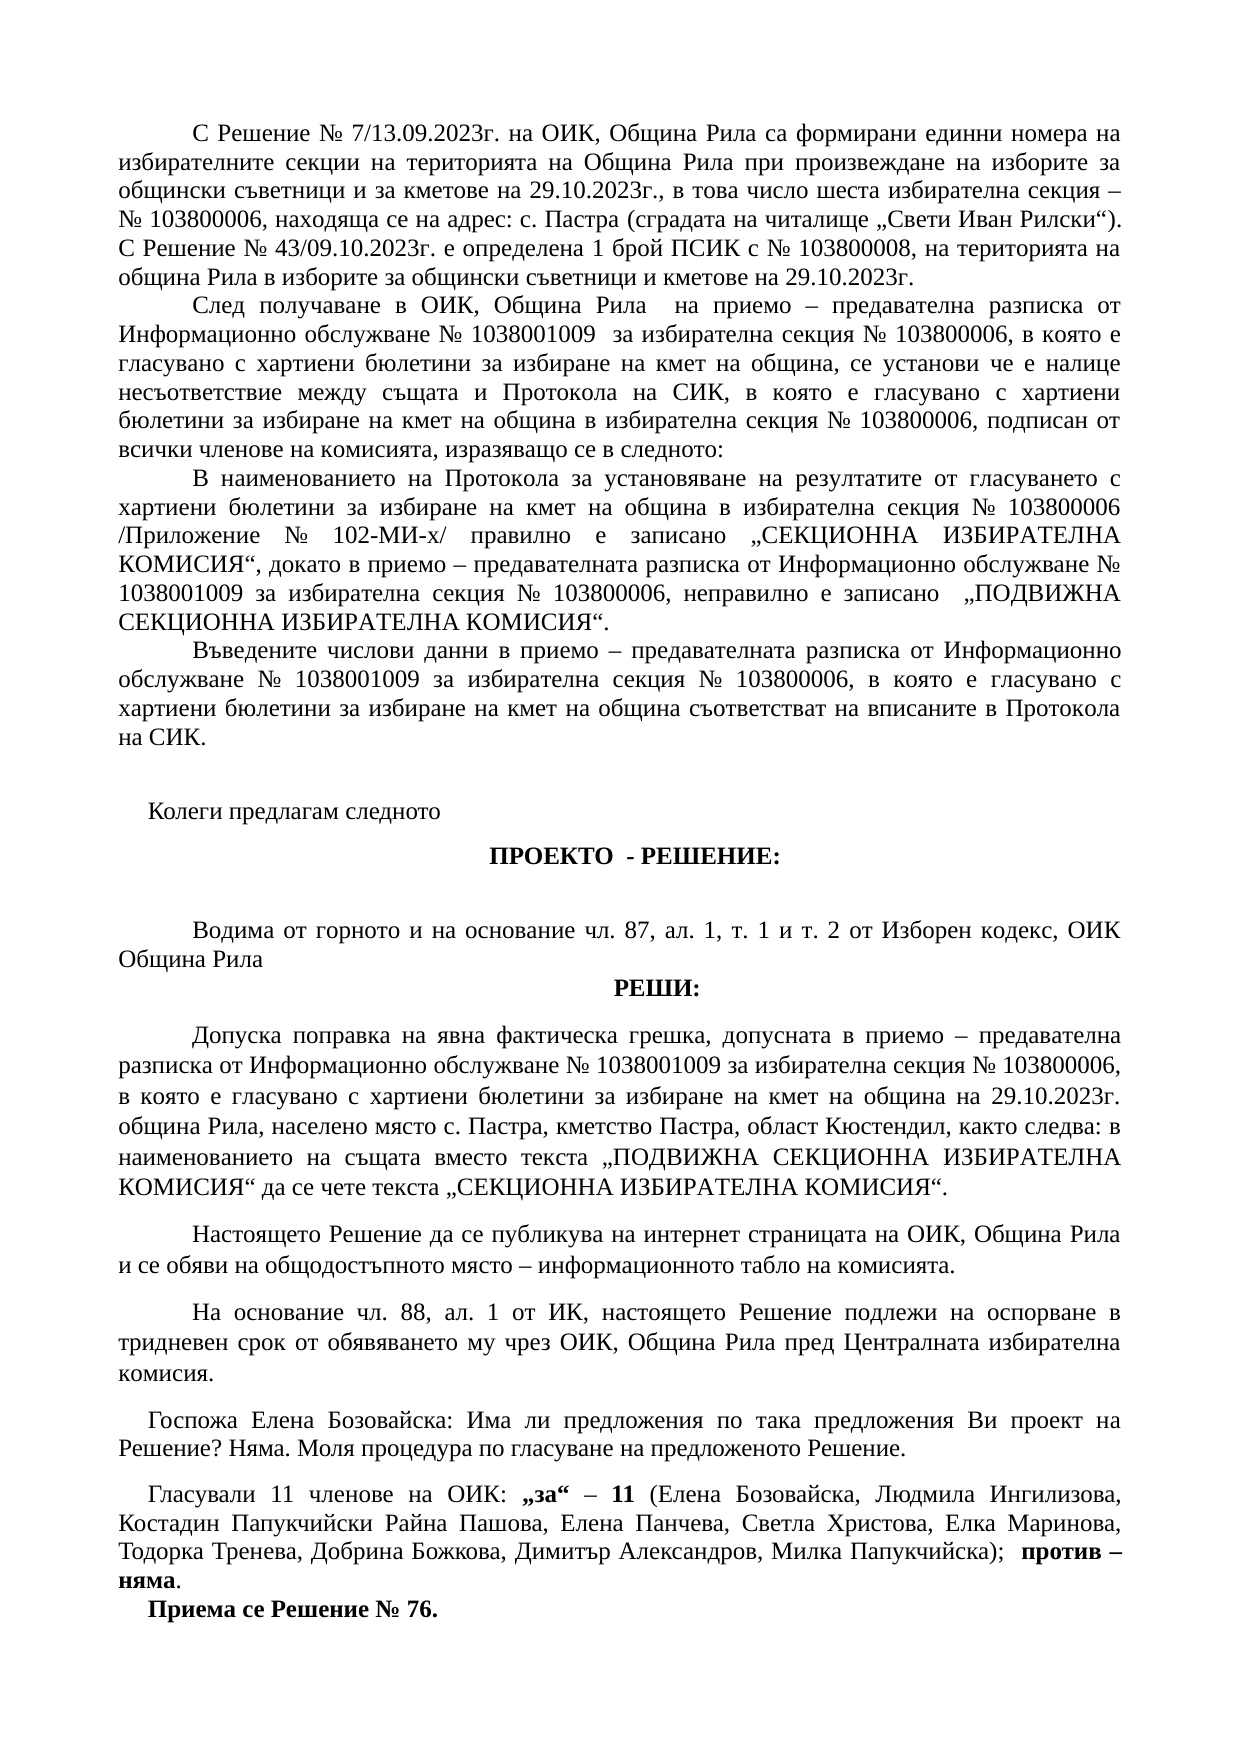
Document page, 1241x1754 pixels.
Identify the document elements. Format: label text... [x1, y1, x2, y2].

text Допуска поправка на явна фактическа грешка, допусната в приемо – предавателна разписка от Информационно обслужване № 1038001009 за избирателна секция № 103800006, в която е гласувано с хартиени бюлетини за избиране на кмет на община на 29.10.2023г. община Рила, населено място с. Пастра, кметство Пастра, област Кюстендил, както следва: в наименованието на същата вместо текста „ПОДВИЖНА СЕКЦИОННА ИЗБИРАТЕЛНА КОМИСИЯ“ да се чете текста „СЕКЦИОННА ИЗБИРАТЕЛНА КОМИСИЯ“. [118, 1020, 1122, 1201]
text ПРОЕКТО - РЕШЕНИЕ: [118, 841, 1122, 870]
text РЕШИ: [118, 973, 1122, 1002]
text Колеги предлагам следното [118, 796, 1122, 825]
text Водима от горното и на основание чл. 87, ал. 1, т. 1 и т. 2 от Изборен кодекс, ОИК Община Рила [118, 916, 1122, 973]
text В наименованието на Протокола за установяване на резултатите от гласуването с хартиени бюлетини за избиране на кмет на община в избирателна секция № 103800006 /Приложение № 102-МИ-х/ правилно е записано „СЕКЦИОННА ИЗБИРАТЕЛНА КОМИСИЯ“, докато в приемо – предавателната разписка от Информационно обслужване № 1038001009 за избирателна секция № 103800006, неправилно е записано „ПОДВИЖНА СЕКЦИОННА ИЗБИРАТЕЛНА КОМИСИЯ“. [118, 463, 1122, 636]
text Госпожа Елена Бозовайска: Има ли предложения по така предложения Ви проект на Решение? Няма. Моля процедура по гласуване на предложеното Решение. [118, 1405, 1122, 1462]
text Настоящето Решение да се публикува на интернет страницата на ОИК, Община Рила и се обяви на общодостъпното място – информационното табло на комисията. [118, 1219, 1122, 1278]
text На основание чл. 88, ал. 1 от ИК, настоящето Решение подлежи на оспорване в тридневен срок от обявяването му чрез ОИК, Община Рила пред Централната избирателна комисия. [118, 1297, 1122, 1386]
text Приема се Решение № 76. [118, 1594, 1122, 1623]
text С Решение № 7/13.09.2023г. на ОИК, Община Рила са формирани единни номера на избирателните секции на територията на Община Рила при произвеждане на изборите за общински съветници и за кметове на 29.10.2023г., в това число шеста избирателна секция – № 103800006, находяща се на адрес: с. Пастра (сградата на читалище „Свети Иван Рилски“). С Решение № 43/09.10.2023г. е определена 1 брой ПСИК с № 103800008, на територията на община Рила в изборите за общински съветници и кметове на 29.10.2023г. [118, 118, 1122, 291]
text Гласували 11 членове на ОИК: „за“ – 11 (Елена Бозовайска, Людмила Ингилизова, Костадин Папукчийски Райна Пашова, Елена Панчева, Светла Христова, Елка Маринова, Тодорка Тренева, Добрина Божкова, Димитър Александров, Милка Папукчийска); против – няма. [118, 1479, 1122, 1594]
text След получаване в ОИК, Община Рила на приемо – предавателна разписка от Информационно обслужване № 1038001009 за избирателна секция № 103800006, в която е гласувано с хартиени бюлетини за избиране на кмет на община, се установи че е налице несъответствие между същата и Протокола на СИК, в която е гласувано с хартиени бюлетини за избиране на кмет на община в избирателна секция № 103800006, подписан от всички членове на комисията, изразяващо се в следното: [118, 291, 1122, 463]
text Въведените числови данни в приемо – предавателната разписка от Информационно обслужване № 1038001009 за избирателна секция № 103800006, в която е гласувано с хартиени бюлетини за избиране на кмет на община съответстват на вписаните в Протокола на СИК. [118, 636, 1122, 751]
